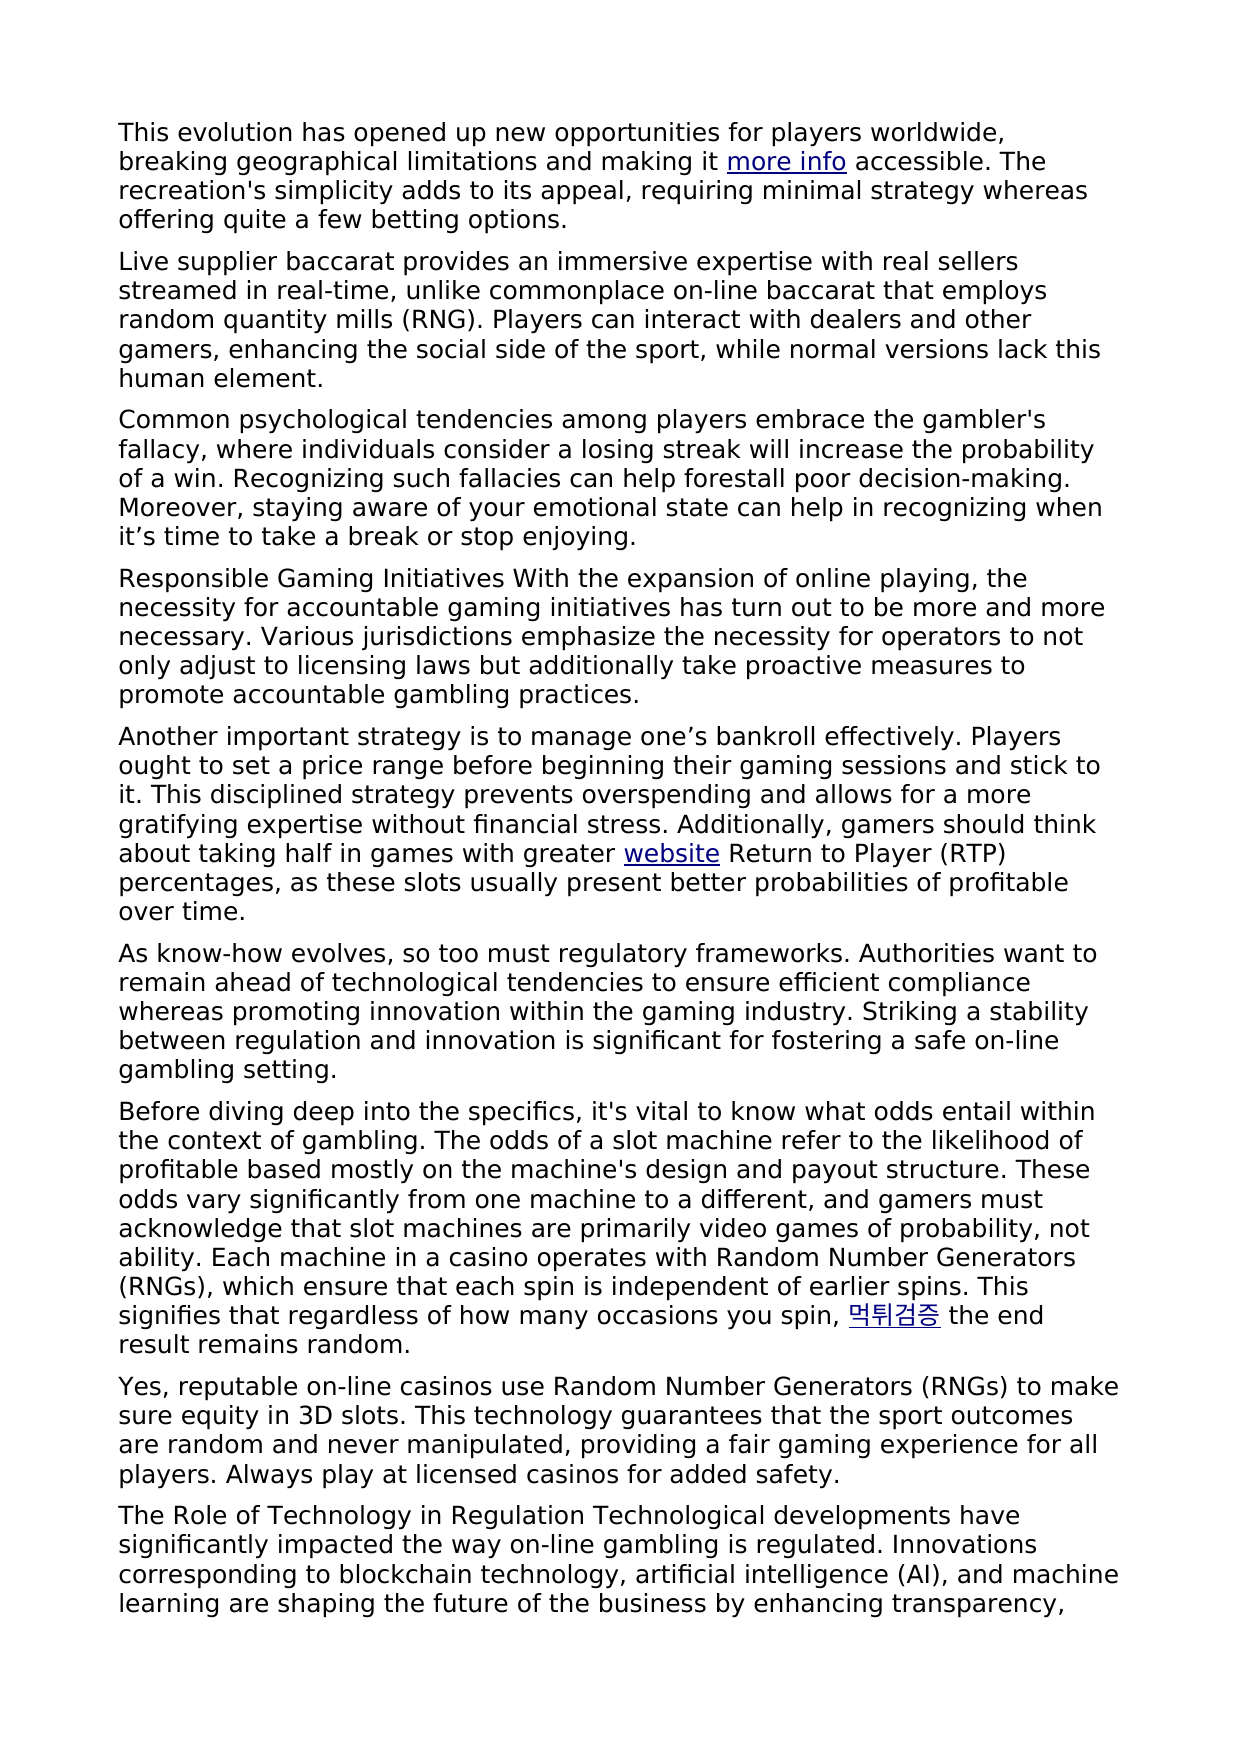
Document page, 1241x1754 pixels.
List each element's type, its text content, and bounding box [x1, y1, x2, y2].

text This evolution has opened up new opportunities for players worldwide, breaking geographical limitations and making it more info accessible. The recreation's simplicity adds to its appeal, requiring minimal strategy whereas offering quite a few betting options. [118, 118, 1122, 235]
text Before diving deep into the specifics, it's vital to know what odds entail within the context of gambling. The odds of a slot machine refer to the likelihood of profitable based mostly on the machine's design and payout structure. These odds vary significantly from one machine to a different, and gamers must acknowledge that slot machines are primarily video games of probability, not ability. Each machine in a casino operates with Random Number Generators (RNGs), which ensure that each spin is independent of earlier spins. This signifies that regardless of how many occasions you spin, 먹튀검증 the end result remains random. [118, 1097, 1122, 1360]
text Live supplier baccarat provides an immersive expertise with real sellers streamed in real-time, unlike commonplace on-line baccarat that employs random quantity mills (RNG). Players can interact with dealers and other gamers, enhancing the social side of the sport, while normal versions lack this human element. [118, 247, 1122, 393]
text Another important strategy is to manage one’s bankroll effectively. Players ought to set a price range before beginning their gaming sessions and stick to it. This disciplined strategy prevents overspending and allows for a more gratifying expertise without financial stress. Additionally, gamers should think about taking half in games with greater website Return to Player (RTP) percentages, as these slots usually present better probabilities of profitable over time. [118, 722, 1122, 926]
text As know-how evolves, so too must regulatory frameworks. Authorities want to remain ahead of technological tendencies to ensure efficient compliance whereas promoting innovation within the gaming industry. Striking a stability between regulation and innovation is significant for fostering a safe on-line gambling setting. [118, 939, 1122, 1085]
text The Role of Technology in Regulation Technological developments have significantly impacted the way on-line gambling is regulated. Innovations corresponding to blockchain technology, artificial intelligence (AI), and machine learning are shaping the future of the business by enhancing transparency, [118, 1501, 1122, 1618]
text Common psychological tendencies among players embrace the gambler's fallacy, where individuals consider a losing streak will increase the probability of a win. Recognizing such fallacies can help forestall poor decision-making. Moreover, staying aware of your emotional state can help in recognizing when it’s time to take a break or stop enjoying. [118, 406, 1122, 551]
text Yes, reputable on-line casinos use Random Number Generators (RNGs) to make sure equity in 3D slots. This technology guarantees that the sport outcomes are random and never manipulated, providing a fair gaming experience for all players. Always play at licensed casinos for added safety. [118, 1372, 1122, 1489]
text Responsible Gaming Initiatives With the expansion of online playing, the necessity for accountable gaming initiatives has turn out to be more and more necessary. Various jurisdictions emphasize the necessity for operators to not only adjust to licensing laws but additionally take proactive measures to promote accountable gambling practices. [118, 564, 1122, 710]
